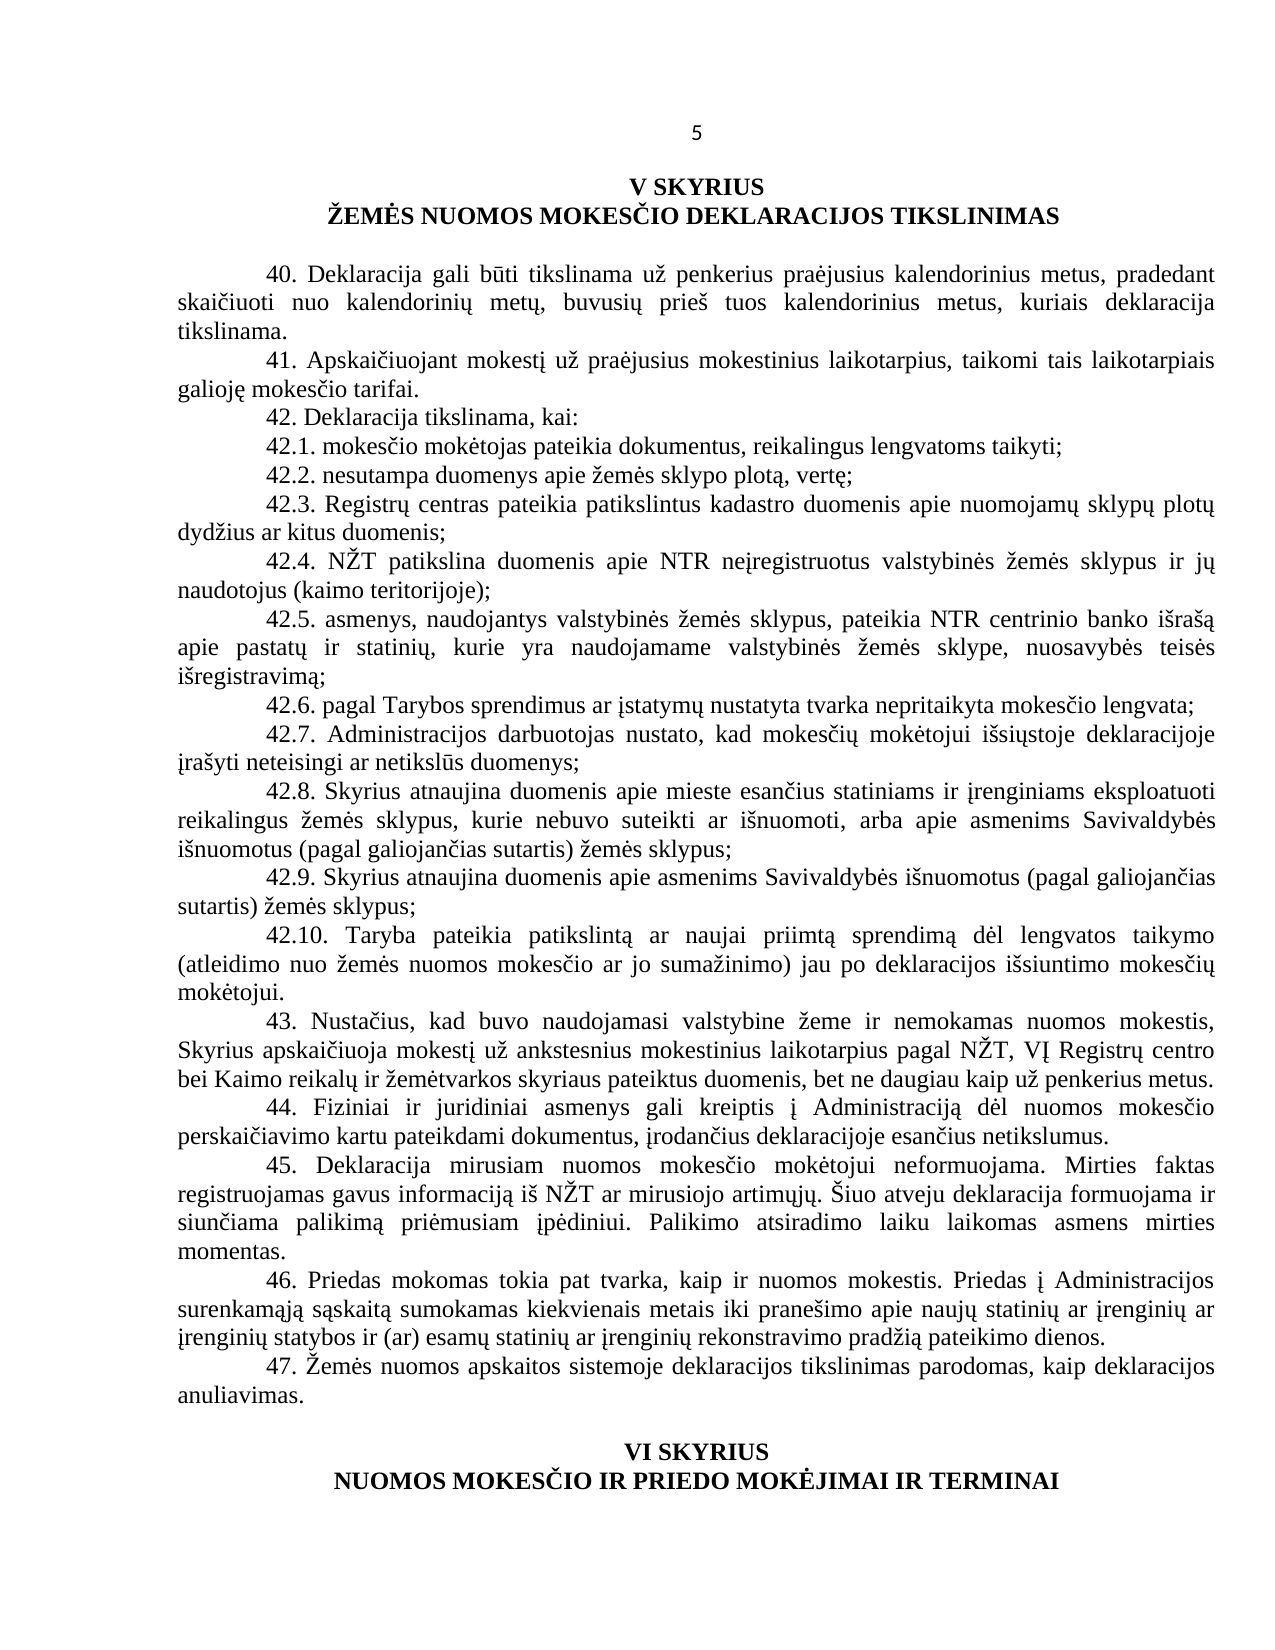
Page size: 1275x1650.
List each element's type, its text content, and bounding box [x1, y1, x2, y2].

text 44. Fiziniai ir juridiniai asmenys gali kreiptis į Administraciją dėl nuomos mokesčio perskaičiavimo kartu pateikdami dokumentus, įrodančius deklaracijoje esančius netikslumus. [177, 1092, 1216, 1150]
text 42.2. nesutampa duomenys apie žemės sklypo plotą, vertę; [177, 460, 1216, 489]
text 42.9. Skyrius atnaujina duomenis apie asmenims Savivaldybės išnuomotus (pagal galiojančias sutartis) žemės sklypus; [177, 862, 1216, 920]
text 42.8. Skyrius atnaujina duomenis apie mieste esančius statiniams ir įrenginiams eksploatuoti reikalingus žemės sklypus, kurie nebuvo suteikti ar išnuomoti, arba apie asmenims Savivaldybės išnuomotus (pagal galiojančias sutartis) žemės sklypus; [177, 776, 1216, 862]
text 40. Deklaracija gali būti tikslinama už penkerius praėjusius kalendorinius metus, pradedant skaičiuoti nuo kalendorinių metų, buvusių prieš tuos kalendorinius metus, kuriais deklaracija tikslinama. [177, 259, 1216, 345]
text 47. Žemės nuomos apskaitos sistemoje deklaracijos tikslinimas parodomas, kaip deklaracijos anuliavimas. [177, 1351, 1216, 1409]
text 42.6. pagal Tarybos sprendimus ar įstatymų nustatyta tvarka nepritaikyta mokesčio lengvata; [177, 690, 1216, 719]
text 42.4. NŽT patikslina duomenis apie NTR neįregistruotus valstybinės žemės sklypus ir jų naudotojus (kaimo teritorijoje); [177, 546, 1216, 604]
text 42.5. asmenys, naudojantys valstybinės žemės sklypus, pateikia NTR centrinio banko išrašą apie pastatų ir statinių, kurie yra naudojamame valstybinės žemės sklype, nuosavybės teisės išregistravimą; [177, 604, 1216, 690]
text VI SKYRIUS [177, 1437, 1216, 1466]
text 42.1. mokesčio mokėtojas pateikia dokumentus, reikalingus lengvatoms taikyti; [177, 431, 1216, 460]
text 41. Apskaičiuojant mokestį už praėjusius mokestinius laikotarpius, taikomi tais laikotarpiais galioję mokesčio tarifai. [177, 345, 1216, 402]
text 42.3. Registrų centras pateikia patikslintus kadastro duomenis apie nuomojamų sklypų plotų dydžius ar kitus duomenis; [177, 489, 1216, 546]
text 45. Deklaracija mirusiam nuomos mokesčio mokėtojui neformuojama. Mirties faktas registruojamas gavus informaciją iš NŽT ar mirusiojo artimųjų. Šiuo atveju deklaracija formuojama ir siunčiama palikimą priėmusiam įpėdiniui. Palikimo atsiradimo laiku laikomas asmens mirties momentas. [177, 1150, 1216, 1265]
text 42.10. Taryba pateikia patikslintą ar naujai priimtą sprendimą dėl lengvatos taikymo (atleidimo nuo žemės nuomos mokesčio ar jo sumažinimo) jau po deklaracijos išsiuntimo mokesčių mokėtojui. [177, 920, 1216, 1006]
text V SKYRIUS [177, 172, 1216, 201]
text 42.7. Administracijos darbuotojas nustato, kad mokesčių mokėtojui išsiųstoje deklaracijoje įrašyti neteisingi ar netikslūs duomenys; [177, 719, 1216, 776]
text 42. Deklaracija tikslinama, kai: [177, 402, 1216, 431]
text 43. Nustačius, kad buvo naudojamasi valstybine žeme ir nemokamas nuomos mokestis, Skyrius apskaičiuoja mokestį už ankstesnius mokestinius laikotarpius pagal NŽT, VĮ Registrų centro bei Kaimo reikalų ir žemėtvarkos skyriaus pateiktus duomenis, bet ne daugiau kaip už penkerius metus. [177, 1006, 1216, 1092]
text 46. Priedas mokomas tokia pat tvarka, kaip ir nuomos mokestis. Priedas į Administracijos surenkamąją sąskaitą sumokamas kiekvienais metais iki pranešimo apie naujų statinių ar įrenginių ar įrenginių statybos ir (ar) esamų statinių ar įrenginių rekonstravimo pradžią pateikimo dienos. [177, 1265, 1216, 1351]
text NUOMOS MOKESČIO IR PRIEDO MOKĖJIMAI IR TERMINAI [177, 1466, 1216, 1495]
text ŽEMĖS NUOMOS MOKESČIO DEKLARACIJOS TIKSLINIMAS [177, 201, 1216, 230]
